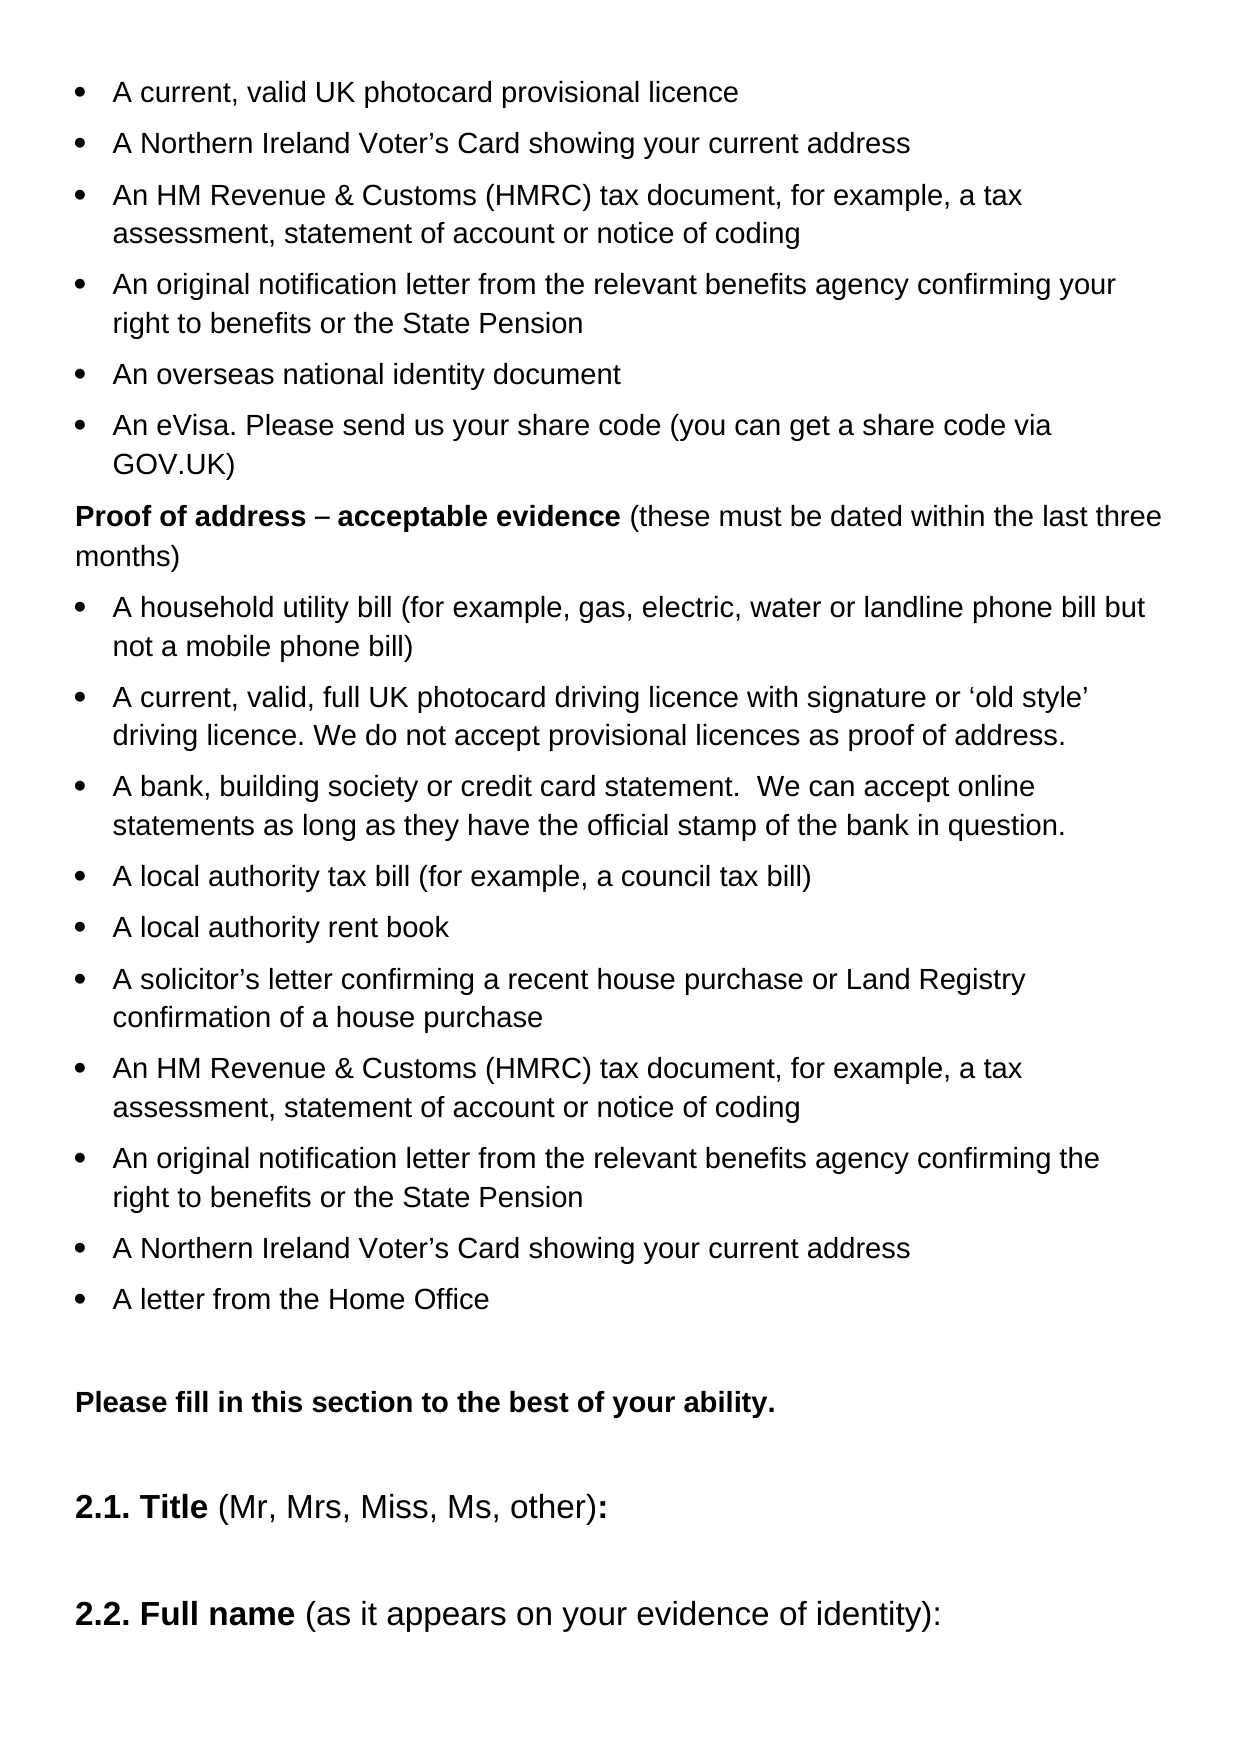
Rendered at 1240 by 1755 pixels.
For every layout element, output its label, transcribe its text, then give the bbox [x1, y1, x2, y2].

list An HM Revenue & Customs (HMRC) tax document, for example, a tax assessment, statement of account or notice of coding [75, 1051, 1164, 1124]
list An eVisa. Please send us your share code (you can get a share code via GOV.UK) [75, 408, 1164, 481]
list A local authority rent book [75, 910, 1164, 944]
text Proof of address ─ acceptable evidence (these must be dated within the last three months) [75, 498, 1164, 572]
list An original notification letter from the relevant benefits agency confirming the right to benefits or the State Pension [75, 1141, 1164, 1213]
list A local authority tax bill (for example, a council tax bill) [75, 859, 1164, 893]
list A Northern Ireland Voter’s Card showing your current address [75, 126, 1164, 160]
list A current, valid, full UK photocard driving licence with signature or ‘old style’ driving licence. We do not accept provisional licences as proof of address. [75, 679, 1164, 752]
list A letter from the Home Office [75, 1282, 1164, 1316]
subtitle 2.2. Full name (as it appears on your evidence of identity): [75, 1594, 1164, 1633]
text Please fill in this section to the best of your ability. [75, 1384, 1164, 1418]
list A Northern Ireland Voter’s Card showing your current address [75, 1231, 1164, 1265]
list A current, valid UK photocard provisional licence [75, 75, 1164, 109]
list A household utility bill (for example, gas, electric, water or landline phone bill but not a mobile phone bill) [75, 590, 1164, 662]
list A solicitor’s letter confirming a recent house purchase or Land Registry confirmation of a house purchase [75, 962, 1164, 1034]
list A bank, building society or credit card statement. We can accept online statements as long as they have the official stamp of the bank in question. [75, 769, 1164, 842]
list An original notification letter from the relevant benefits agency confirming your right to benefits or the State Pension [75, 267, 1164, 339]
list An HM Revenue & Customs (HMRC) tax document, for example, a tax assessment, statement of account or notice of coding [75, 177, 1164, 250]
subtitle 2.1. Title (Mr, Mrs, Miss, Ms, other): [75, 1487, 1164, 1525]
list An overseas national identity document [75, 357, 1164, 391]
